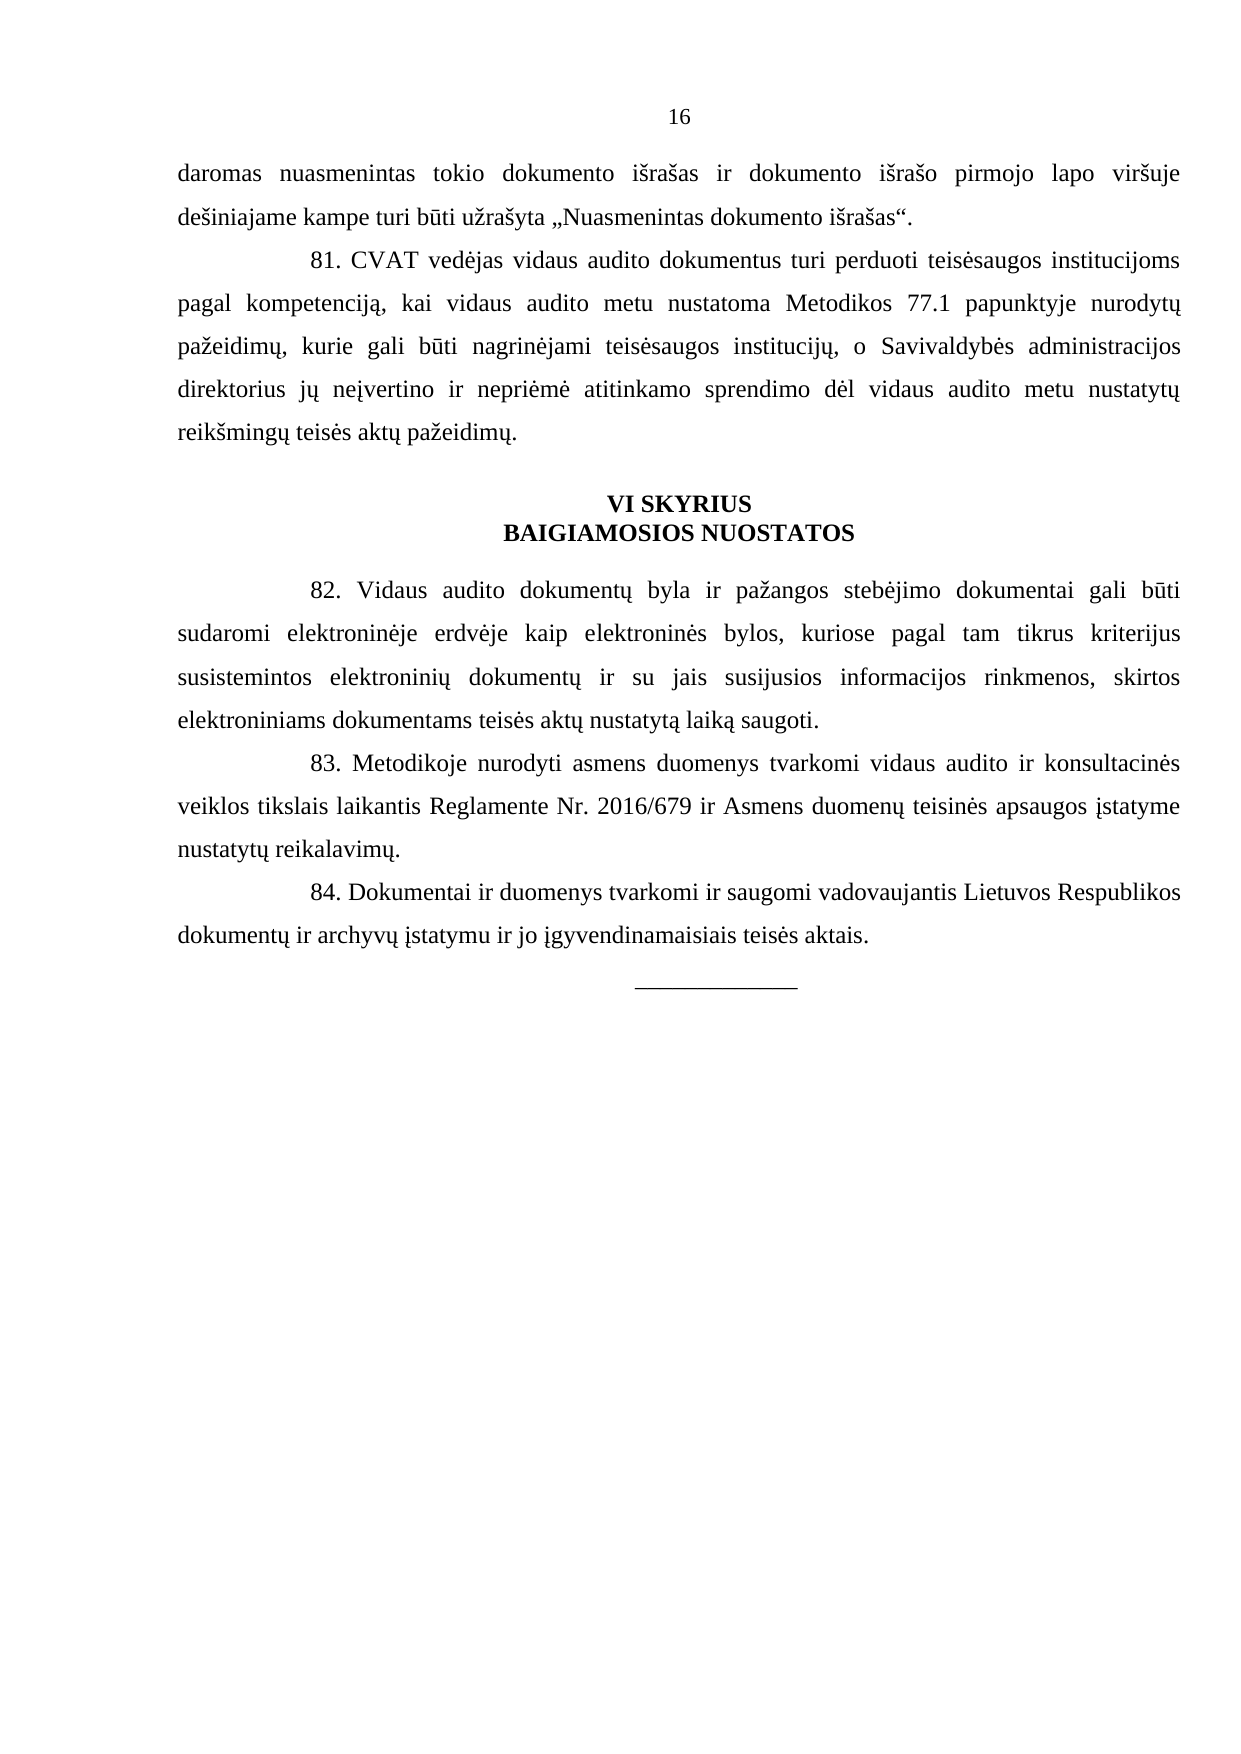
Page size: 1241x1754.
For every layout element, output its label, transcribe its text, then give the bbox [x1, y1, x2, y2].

text 83. Metodikoje nurodyti asmens duomenys tvarkomi vidaus audito ir konsultacinės veiklos tikslais laikantis Reglamente Nr. 2016/679 ir Asmens duomenų teisinės apsaugos įstatyme nustatytų reikalavimų. [177, 748, 1181, 863]
text 84. Dokumentai ir duomenys tvarkomi ir saugomi vadovaujantis Lietuvos Respublikos dokumentų ir archyvų įstatymu ir jo įgyvendinamaisiais teisės aktais. [177, 877, 1181, 949]
text VI SKYRIUS [177, 489, 1181, 518]
text 82. Vidaus audito dokumentų byla ir pažangos stebėjimo dokumentai gali būti sudaromi elektroninėje erdvėje kaip elektroninės bylos, kuriose pagal tam tikrus kriterijus susistemintos elektroninių dokumentų ir su jais susijusios informacijos rinkmenos, skirtos elektroniniams dokumentams teisės aktų nustatytą laiką saugoti. [177, 575, 1181, 733]
text BAIGIAMOSIOS NUOSTATOS [177, 518, 1181, 547]
text daromas nuasmenintas tokio dokumento išrašas ir dokumento išrašo pirmojo lapo viršuje dešiniajame kampe turi būti užrašyta „Nuasmenintas dokumento išrašas“. [177, 158, 1181, 230]
text _____________ [192, 963, 1181, 992]
text 81. CVAT vedėjas vidaus audito dokumentus turi perduoti teisėsaugos institucijoms pagal kompetenciją, kai vidaus audito metu nustatoma Metodikos 77.1 papunktyje nurodytų pažeidimų, kurie gali būti nagrinėjami teisėsaugos institucijų, o Savivaldybės administracijos direktorius jų neįvertino ir nepriėmė atitinkamo sprendimo dėl vidaus audito metu nustatytų reikšmingų teisės aktų pažeidimų. [177, 245, 1181, 446]
